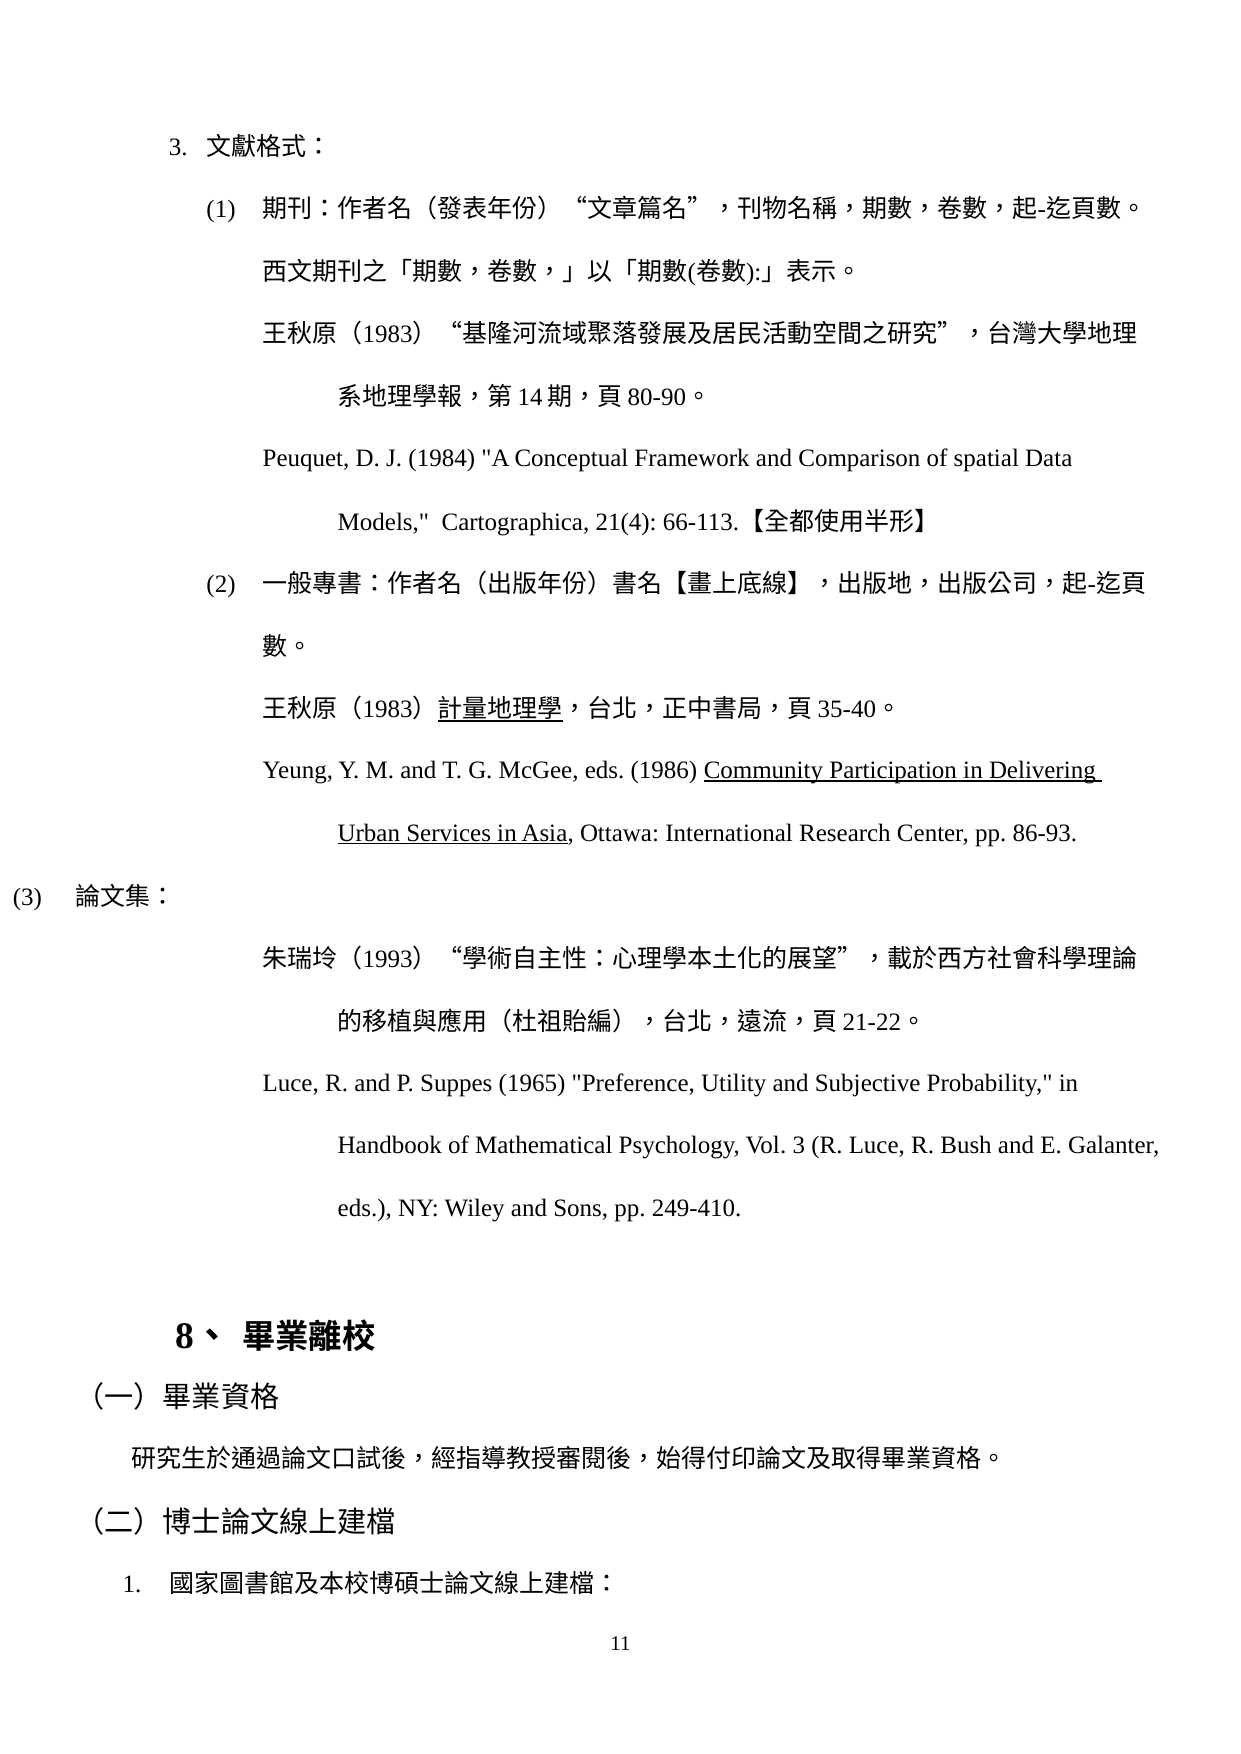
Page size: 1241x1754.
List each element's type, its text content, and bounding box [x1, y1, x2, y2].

text Peuquet, D. J. (1984) "A Conceptual Framework and Comparison of spatial Data Models," Cartographica, 21(4): 66-113.【全都使用半形】 [262, 415, 1162, 540]
text Luce, R. and P. Suppes (1965) "Preference, Utility and Subjective Probability," in Handbook of Mathematical Psychology, Vol. 3 (R. Luce, R. Bush and E. Galanter, eds.), NY: Wiley and Sons, pp. 249-410. [262, 1040, 1162, 1228]
text 朱瑞坽（1993）“學術自主性：心理學本土化的展望”，載於西方社會科學理論的移植與應用（杜祖貽編），台北，遠流，頁21-22。 [262, 915, 1162, 1040]
subtitle （二）博士論文線上建檔 [75, 1478, 1165, 1540]
list 期刊：作者名（發表年份）“文章篇名”，刊物名稱，期數，卷數，起-迄頁數。西文期刊之「期數，卷數，」以「期數(卷數):」表示。 [206, 165, 1165, 290]
text 王秋原（1983）“基隆河流域聚落發展及居民活動空間之研究”，台灣大學地理系地理學報，第14期，頁80-90。 [262, 290, 1162, 415]
text 王秋原（1983）計量地理學，台北，正中書局，頁35-40。 [262, 665, 1162, 728]
text Yeung, Y. M. and T. G. McGee, eds. (1986) Community Participation in Delivering Urban Services in Asia, Ottawa: International Research Center, pp. 86-93. [262, 728, 1162, 853]
subtitle 畢業離校 [175, 1290, 1165, 1353]
subtitle （一）畢業資格 [75, 1353, 1165, 1415]
list 一般專書：作者名（出版年份）書名【畫上底線】，出版地，出版公司，起-迄頁數。 [206, 540, 1165, 665]
list 論文集： [13, 853, 1165, 915]
list 文獻格式： [169, 103, 1165, 165]
list 國家圖書館及本校博碩士論文線上建檔： [122, 1540, 1165, 1603]
text 研究生於通過論文口試後，經指導教授審閱後，始得付印論文及取得畢業資格。 [75, 1415, 1162, 1478]
